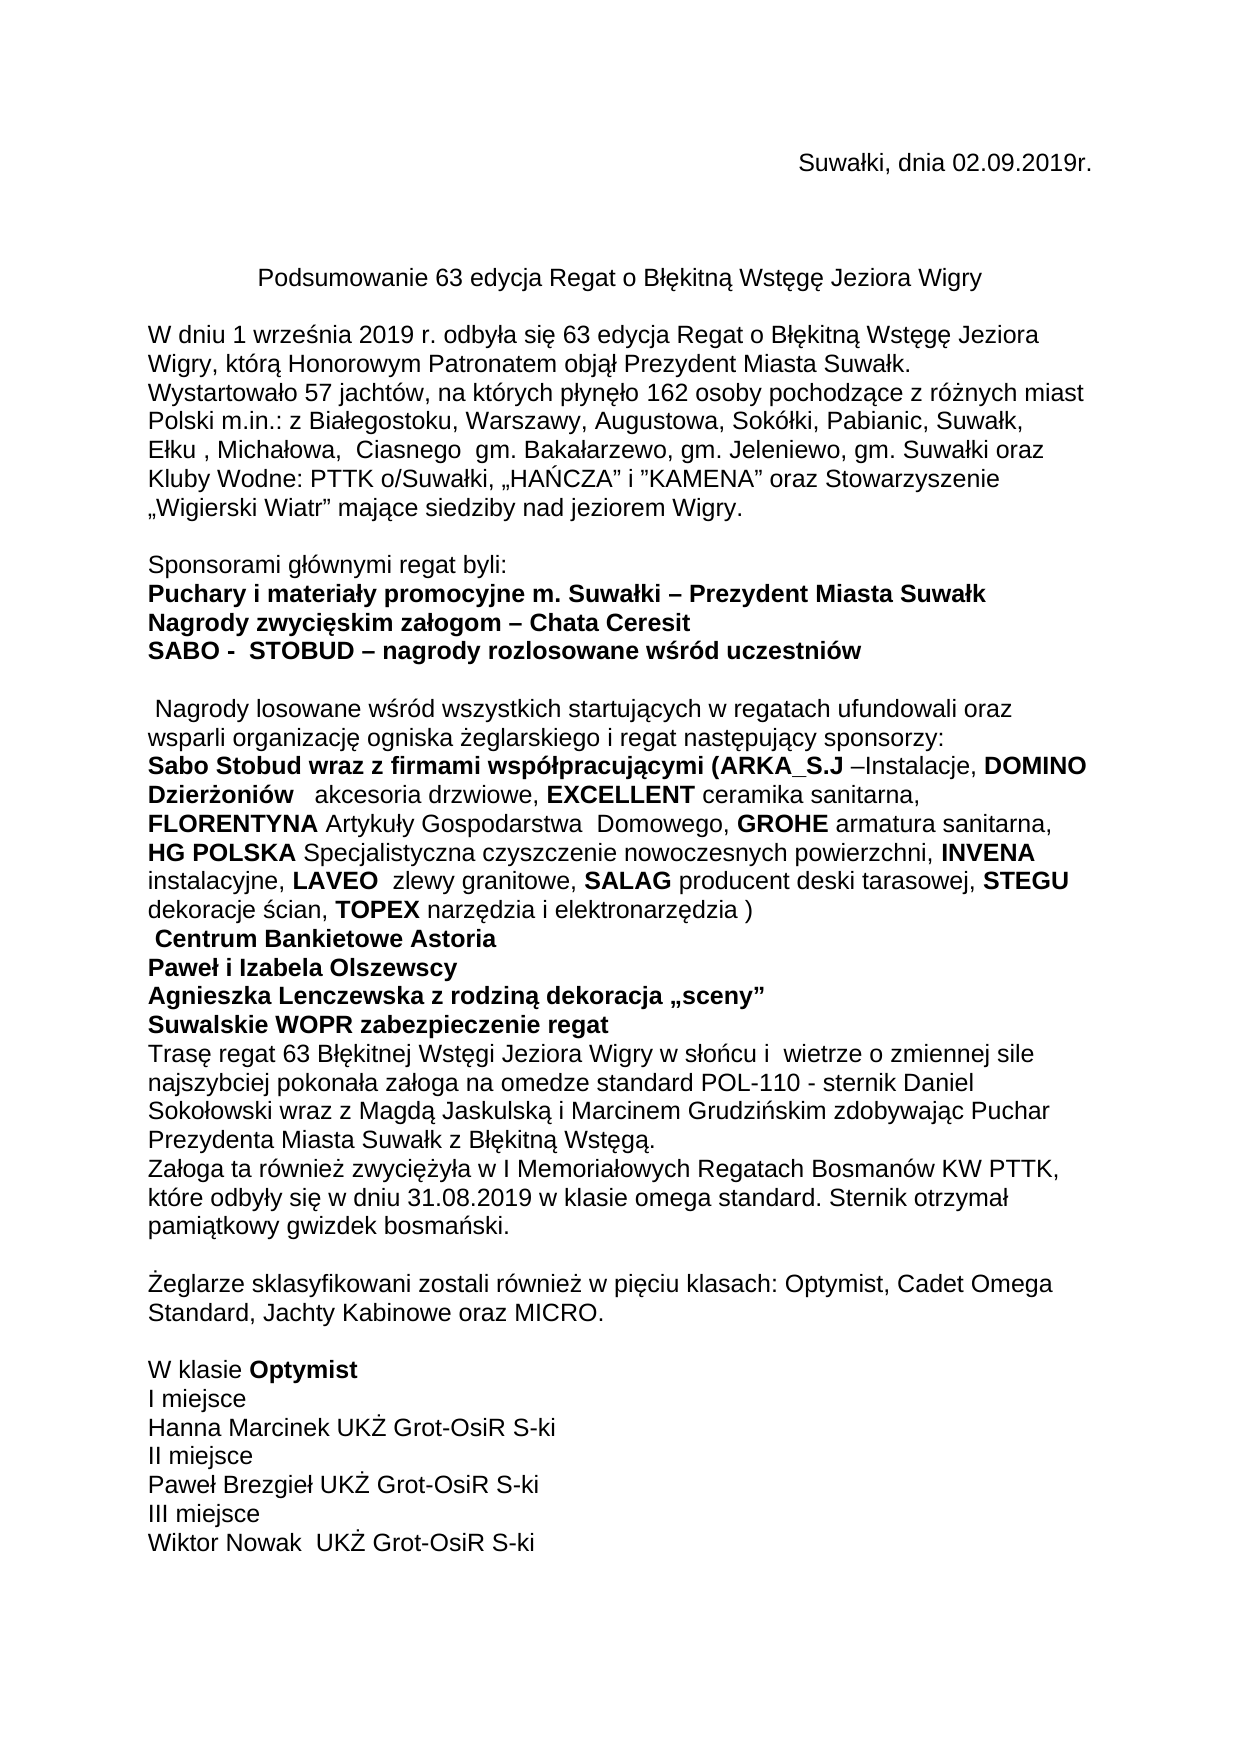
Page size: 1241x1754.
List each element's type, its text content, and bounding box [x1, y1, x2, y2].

text Podsumowanie 63 edycja Regat o Błękitną Wstęgę Jeziora Wigry [148, 263, 1093, 291]
text Załoga ta również zwyciężyła w I Memoriałowych Regatach Bosmanów KW PTTK, które odbyły się w dniu 31.08.2019 w klasie omega standard. Sternik otrzymał pamiątkowy gwizdek bosmański. [148, 1154, 1093, 1240]
text Trasę regat 63 Błękitnej Wstęgi Jeziora Wigry w słońcu i wietrze o zmiennej sile najszybciej pokonała załoga na omedze standard POL-110 - sternik Daniel Sokołowski wraz z Magdą Jaskulską i Marcinem Grudzińskim zdobywając Puchar Prezydenta Miasta Suwałk z Błękitną Wstęgą. [148, 1039, 1093, 1154]
text Nagrody zwycięskim załogom – Chata Ceresit [148, 608, 1093, 636]
text II miejsce [148, 1441, 1093, 1470]
text Paweł Brezgieł UKŻ Grot-OsiR S-ki [148, 1470, 1093, 1499]
text Sponsorami głównymi regat byli: [148, 521, 1093, 579]
text Wiktor Nowak UKŻ Grot-OsiR S-ki [148, 1528, 1093, 1556]
text I miejsce [148, 1384, 1093, 1413]
text Wystartowało 57 jachtów, na których płynęło 162 osoby pochodzące z różnych miast Polski m.in.: z Białegostoku, Warszawy, Augustowa, Sokółki, Pabianic, Suwałk, Ełku , Michałowa, Ciasnego gm. Bakałarzewo, gm. Jeleniewo, gm. Suwałki oraz Kluby Wodne: PTTK o/Suwałki, „HAŃCZA” i ”KAMENA” oraz Stowarzyszenie „Wigierski Wiatr” mające siedziby nad jeziorem Wigry. [148, 378, 1093, 521]
text Agnieszka Lenczewska z rodziną dekoracja „sceny” [148, 981, 1093, 1010]
text Centrum Bankietowe Astoria [148, 924, 1093, 953]
text Puchary i materiały promocyjne m. Suwałki – Prezydent Miasta Suwałk [148, 579, 1093, 608]
text III miejsce [148, 1499, 1093, 1528]
text Suwalskie WOPR zabezpieczenie regat [148, 1010, 1093, 1039]
text Żeglarze sklasyfikowani zostali również w pięciu klasach: Optymist, Cadet Omega Standard, Jachty Kabinowe oraz MICRO. [148, 1269, 1093, 1326]
text W dniu 1 września 2019 r. odbyła się 63 edycja Regat o Błękitną Wstęgę Jeziora Wigry, którą Honorowym Patronatem objął Prezydent Miasta Suwałk. [148, 320, 1093, 378]
text W klasie Optymist [148, 1355, 1093, 1384]
text Nagrody losowane wśród wszystkich startujących w regatach ufundowali oraz wsparli organizację ogniska żeglarskiego i regat następujący sponsorzy: [148, 694, 1093, 751]
text Hanna Marcinek UKŻ Grot-OsiR S-ki [148, 1413, 1093, 1441]
text Suwałki, dnia 02.09.2019r. [148, 148, 1093, 176]
text SABO - STOBUD – nagrody rozlosowane wśród uczestniów [148, 636, 1093, 665]
text Sabo Stobud wraz z firmami współpracującymi (ARKA_S.J –Instalacje, DOMINO Dzierżoniów akcesoria drzwiowe, EXCELLENT ceramika sanitarna, FLORENTYNA Artykuły Gospodarstwa Domowego, GROHE armatura sanitarna, HG POLSKA Specjalistyczna czyszczenie nowoczesnych powierzchni, INVENA instalacyjne, LAVEO zlewy granitowe, SALAG producent deski tarasowej, STEGU dekoracje ścian, TOPEX narzędzia i elektronarzędzia ) [148, 751, 1093, 924]
text Paweł i Izabela Olszewscy [148, 953, 1093, 981]
